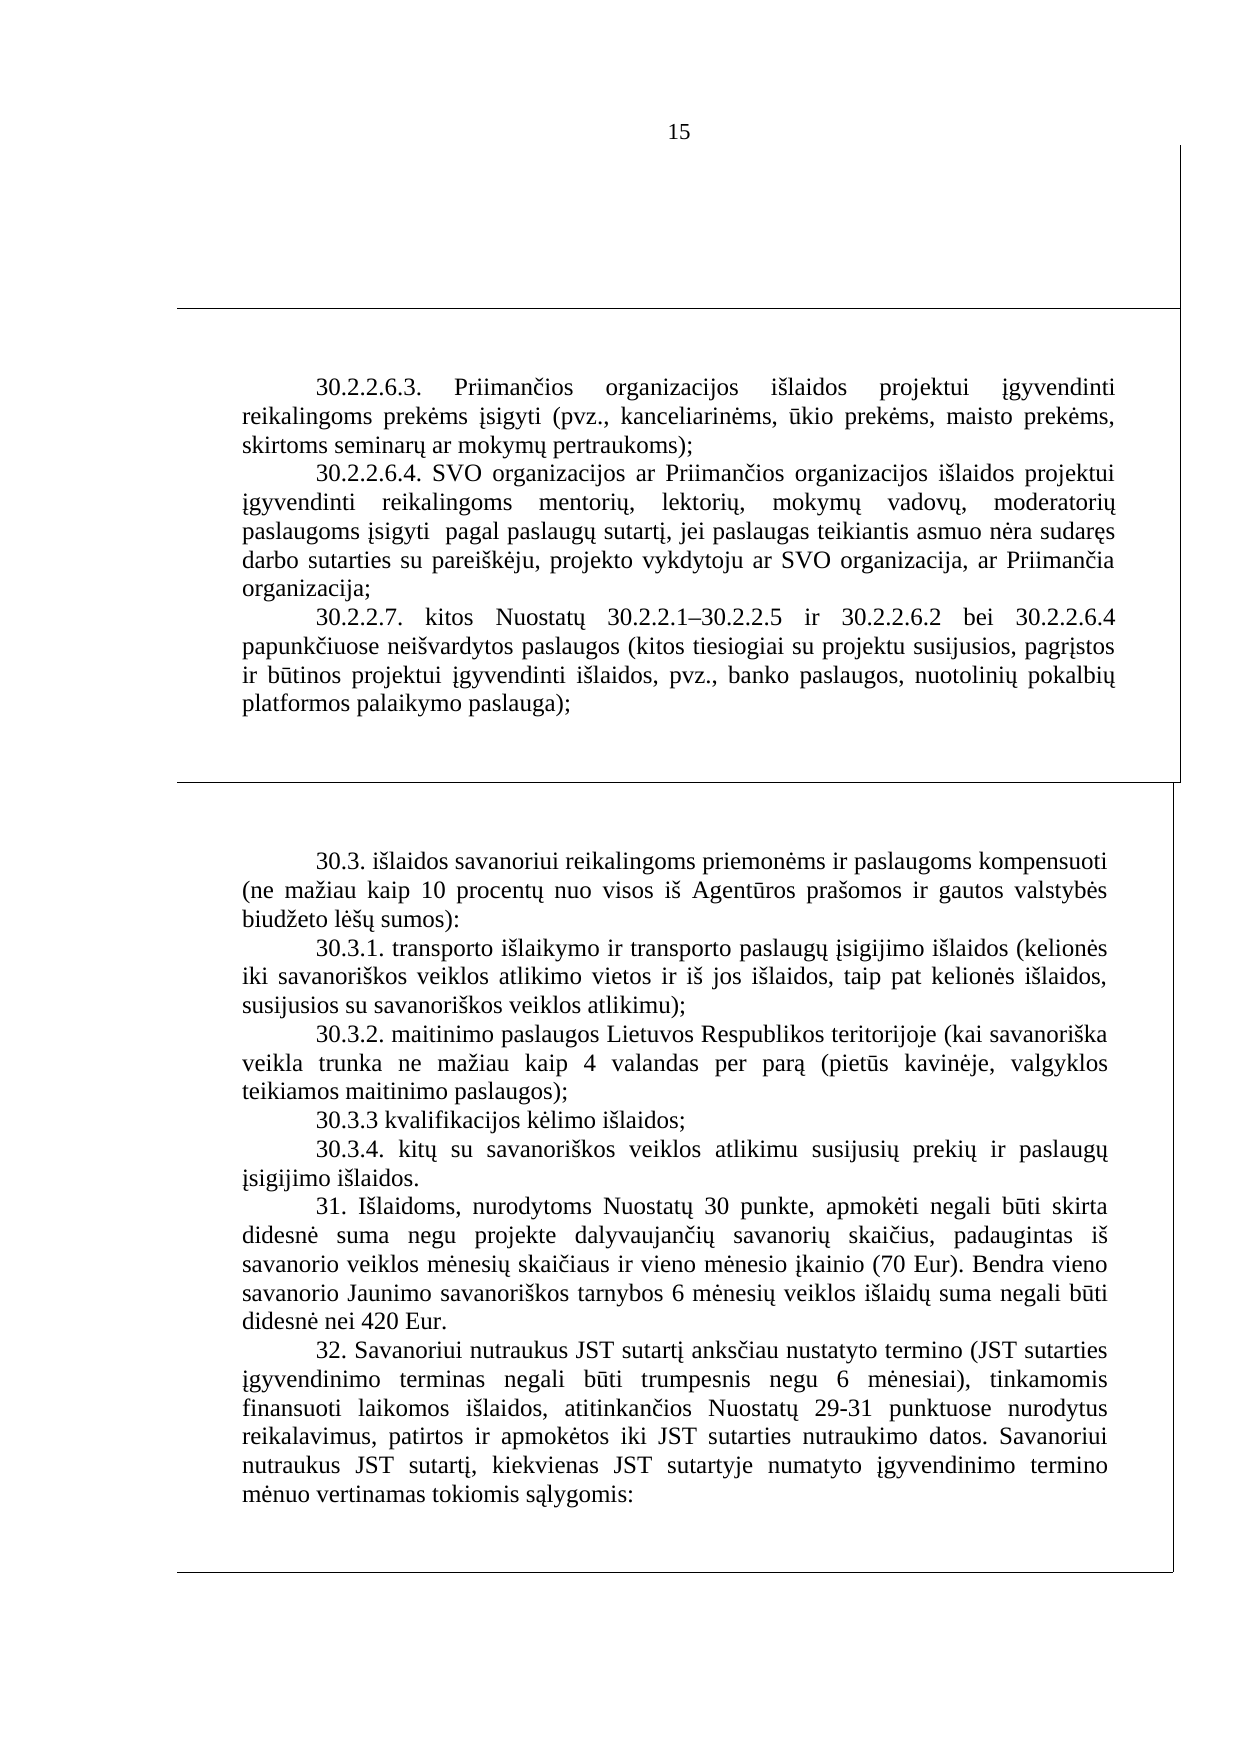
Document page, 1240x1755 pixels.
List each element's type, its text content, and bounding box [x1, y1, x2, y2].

text 30.3.2. maitinimo paslaugos Lietuvos Respublikos teritorijoje (kai savanoriška veikla trunka ne mažiau kaip 4 valandas per parą (pietūs kavinėje, valgyklos teikiamos maitinimo paslaugos); [177, 1019, 1173, 1105]
text 30.3.4. kitų su savanoriškos veiklos atlikimu susijusių prekių ir paslaugų įsigijimo išlaidos. [177, 1134, 1173, 1191]
text 30.2.2.6.4. SVO organizacijos ar Priimančios organizacijos išlaidos projektui įgyvendinti reikalingoms mentorių, lektorių, mokymų vadovų, moderatorių paslaugoms įsigyti pagal paslaugų sutartį, jei paslaugas teikiantis asmuo nėra sudaręs darbo sutarties su pareiškėju, projekto vykdytoju ar SVO organizacija, ar Priimančia organizacija; [177, 458, 1181, 602]
text 30.3. išlaidos savanoriui reikalingoms priemonėms ir paslaugoms kompensuoti (ne mažiau kaip 10 procentų nuo visos iš Agentūros prašomos ir gautos valstybės biudžeto lėšų sumos): [177, 782, 1173, 933]
text 30.2.2.7. kitos Nuostatų 30.2.2.1–30.2.2.5 ir 30.2.2.6.2 bei 30.2.2.6.4 papunkčiuose neišvardytos paslaugos (kitos tiesiogiai su projektu susijusios, pagrįstos ir būtinos projektui įgyvendinti išlaidos, pvz., banko paslaugos, nuotolinių pokalbių platformos palaikymo paslauga); [177, 602, 1180, 782]
text 31. Išlaidoms, nurodytoms Nuostatų 30 punkte, apmokėti negali būti skirta didesnė suma negu projekte dalyvaujančių savanorių skaičius, padaugintas iš savanorio veiklos mėnesių skaičiaus ir vieno mėnesio įkainio (70 Eur). Bendra vieno savanorio Jaunimo savanoriškos tarnybos 6 mėnesių veiklos išlaidų suma negali būti didesnė nei 420 Eur. [177, 1191, 1173, 1335]
text 32. Savanoriui nutraukus JST sutartį anksčiau nustatyto termino (JST sutarties įgyvendinimo terminas negali būti trumpesnis negu 6 mėnesiai), tinkamomis finansuoti laikomos išlaidos, atitinkančios Nuostatų 29-31 punktuose nurodytus reikalavimus, patirtos ir apmokėtos iki JST sutarties nutraukimo datos. Savanoriui nutraukus JST sutartį, kiekvienas JST sutartyje numatyto įgyvendinimo termino mėnuo vertinamas tokiomis sąlygomis: [177, 1335, 1173, 1572]
text 30.2.2.6.3. Priimančios organizacijos išlaidos projektui įgyvendinti reikalingoms prekėms įsigyti (pvz., kanceliarinėms, ūkio prekėms, maisto prekėms, skirtoms seminarų ar mokymų pertraukoms); [177, 308, 1180, 458]
text 30.3.1. transporto išlaikymo ir transporto paslaugų įsigijimo išlaidos (kelionės iki savanoriškos veiklos atlikimo vietos ir iš jos išlaidos, taip pat kelionės išlaidos, susijusios su savanoriškos veiklos atlikimu); [177, 933, 1173, 1019]
text 30.3.3 kvalifikacijos kėlimo išlaidos; [177, 1105, 1173, 1134]
